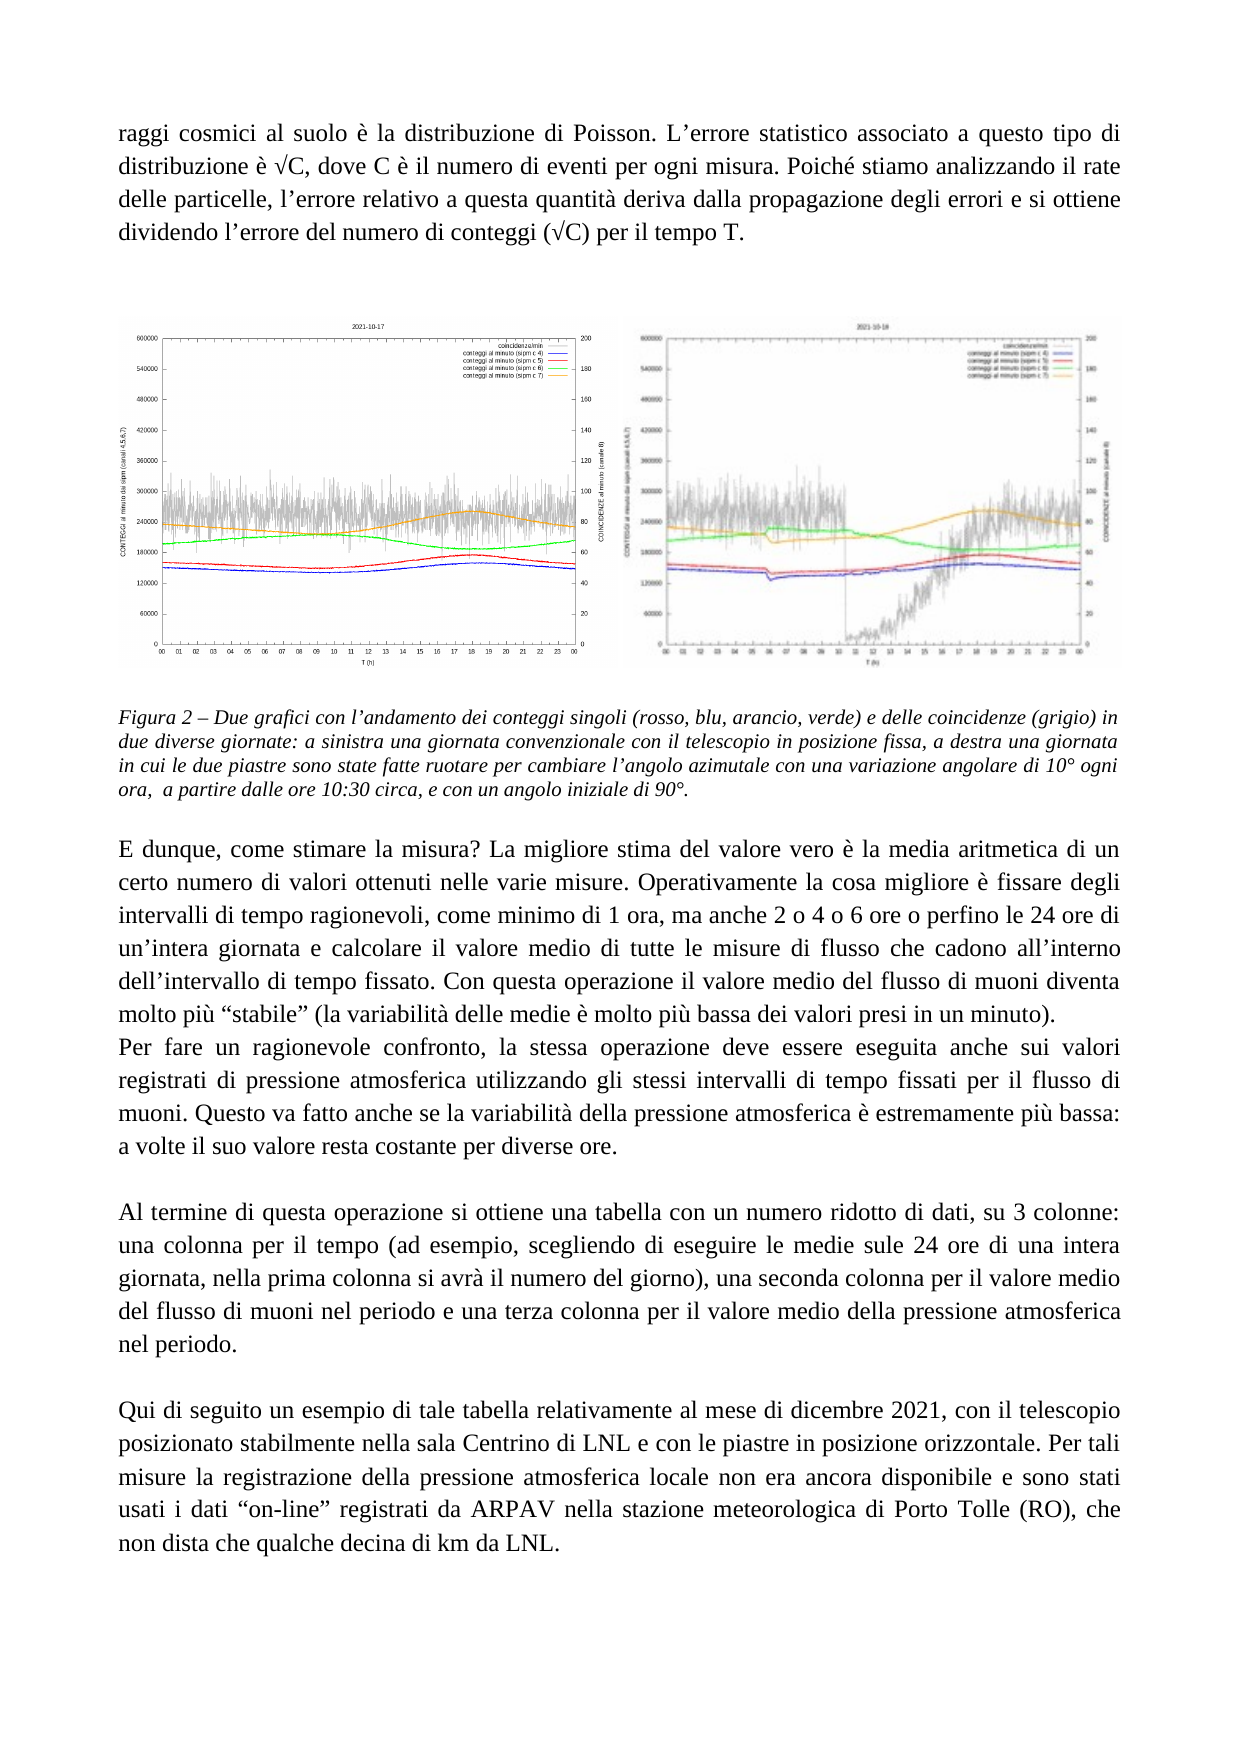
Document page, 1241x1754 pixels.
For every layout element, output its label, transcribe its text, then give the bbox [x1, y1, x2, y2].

text E dunque, come stimare la misura? La migliore stima del valore vero è la media aritmetica di un certo numero di valori ottenuti nelle varie misure. Operativamente la cosa migliore è fissare degli intervalli di tempo ragionevoli, come minimo di 1 ora, ma anche 2 o 4 o 6 ore o perfino le 24 ore di un’intera giornata e calcolare il valore medio di tutte le misure di flusso che cadono all’interno dell’intervallo di tempo fissato. Con questa operazione il valore medio del flusso di muoni diventa molto più “stabile” (la variabilità delle medie è molto più bassa dei valori presi in un minuto). [118, 834, 1122, 1028]
text Per fare un ragionevole confronto, la stessa operazione deve essere eseguita anche sui valori registrati di pressione atmosferica utilizzando gli stessi intervalli di tempo fissati per il flusso di muoni. Questo va fatto anche se la variabilità della pressione atmosferica è estremamente più bassa: a volte il suo valore resta costante per diverse ore. [118, 1032, 1122, 1160]
text Figura 2 – Due grafici con l’andamento dei conteggi singoli (rosso, blu, arancio, verde) e delle coincidenze (grigio) in due diverse giornate: a sinistra una giornata convenzionale con il telescopio in posizione fissa, a destra una giornata in cui le due piastre sono state fatte ruotare per cambiare l’angolo azimutale con una variazione angolare di 10° ogni ora, a partire dalle ore 10:30 circa, e con un angolo iniziale di 90°. [118, 705, 1122, 801]
text Qui di seguito un esempio di tale tabella relativamente al mese di dicembre 2021, con il telescopio posizionato stabilmente nella sala Centrino di LNL e con le piastre in posizione orizzontale. Per tali misure la registrazione della pressione atmosferica locale non era ancora disponibile e sono stati usati i dati “on-line” registrati da ARPAV nella stazione meteorologica di Porto Tolle (RO), che non dista che qualche decina di km da LNL. [118, 1396, 1122, 1556]
text Al termine di questa operazione si ottiene una tabella con un numero ridotto di dati, su 3 colonne: una colonna per il tempo (ad esempio, scegliendo di eseguire le medie sule 24 ore di una intera giornata, nella prima colonna si avrà il numero del giorno), una seconda colonna per il valore medio del flusso di muoni nel periodo e una terza colonna per il valore medio della pressione atmosferica nel periodo. [118, 1197, 1122, 1358]
text raggi cosmici al suolo è la distribuzione di Poisson. L’errore statistico associato a questo tipo di distribuzione è √C, dove C è il numero di eventi per ogni misura. Poiché stiamo analizzando il rate delle particelle, l’errore relativo a questa quantità deriva dalla propagazione degli errori e si ottiene dividendo l’errore del numero di conteggi (√C) per il tempo T. [118, 118, 1122, 246]
picture [118, 316, 618, 668]
picture [622, 316, 1123, 668]
